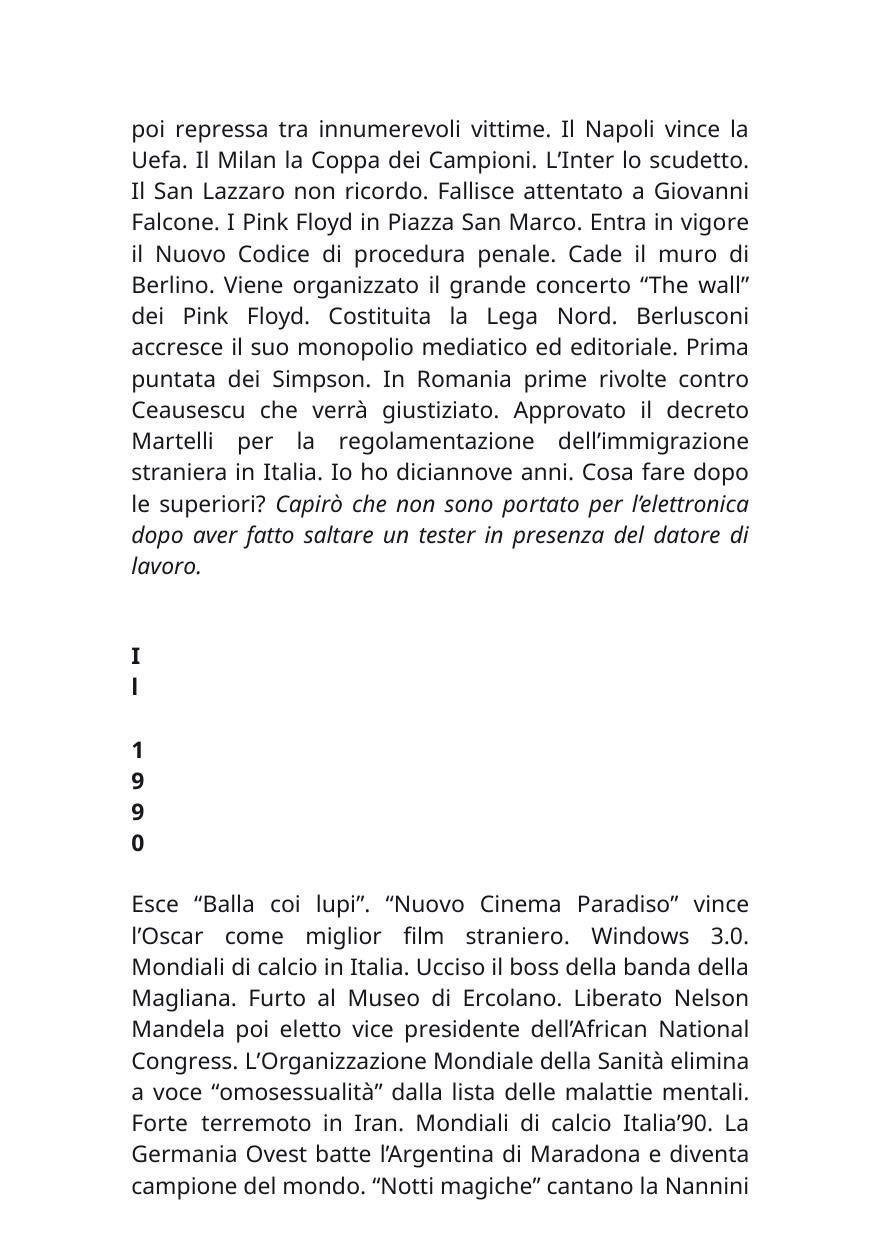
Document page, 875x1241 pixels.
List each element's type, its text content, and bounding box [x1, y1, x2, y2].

text Esce “Balla coi lupi”. “Nuovo Cinema Paradiso” vince l’Oscar come miglior film straniero. Windows 3.0. Mondiali di calcio in Italia. Ucciso il boss della banda della Magliana. Furto al Museo di Ercolano. Liberato Nelson Mandela poi eletto vice presidente dell’African National Congress. L’Organizzazione Mondiale della Sanità elimina a voce “omosessualità” dalla lista delle malattie mentali. Forte terremoto in Iran. Mondiali di calcio Italia’90. La Germania Ovest batte l’Argentina di Maradona e diventa campione del mondo. “Notti magiche” cantano la Nannini [131, 888, 749, 1201]
text poi repressa tra innumerevoli vittime. Il Napoli vince la Uefa. Il Milan la Coppa dei Campioni. L’Inter lo scudetto. Il San Lazzaro non ricordo. Fallisce attentato a Giovanni Falcone. I Pink Floyd in Piazza San Marco. Entra in vigore il Nuovo Codice di procedura penale. Cade il muro di Berlino. Viene organizzato il grande concerto “The wall” dei Pink Floyd. Costituita la Lega Nord. Berlusconi accresce il suo monopolio mediatico ed editoriale. Prima puntata dei Simpson. In Romania prime rivolte contro Ceausescu che verrà giustiziato. Approvato il decreto Martelli per la regolamentazione dell’immigrazione straniera in Italia. Io ho diciannove anni. Cosa fare dopo le superiori? Capirò che non sono portato per l’elettronica dopo aver fatto saltare un tester in presenza del datore di lavoro. [131, 112, 749, 581]
